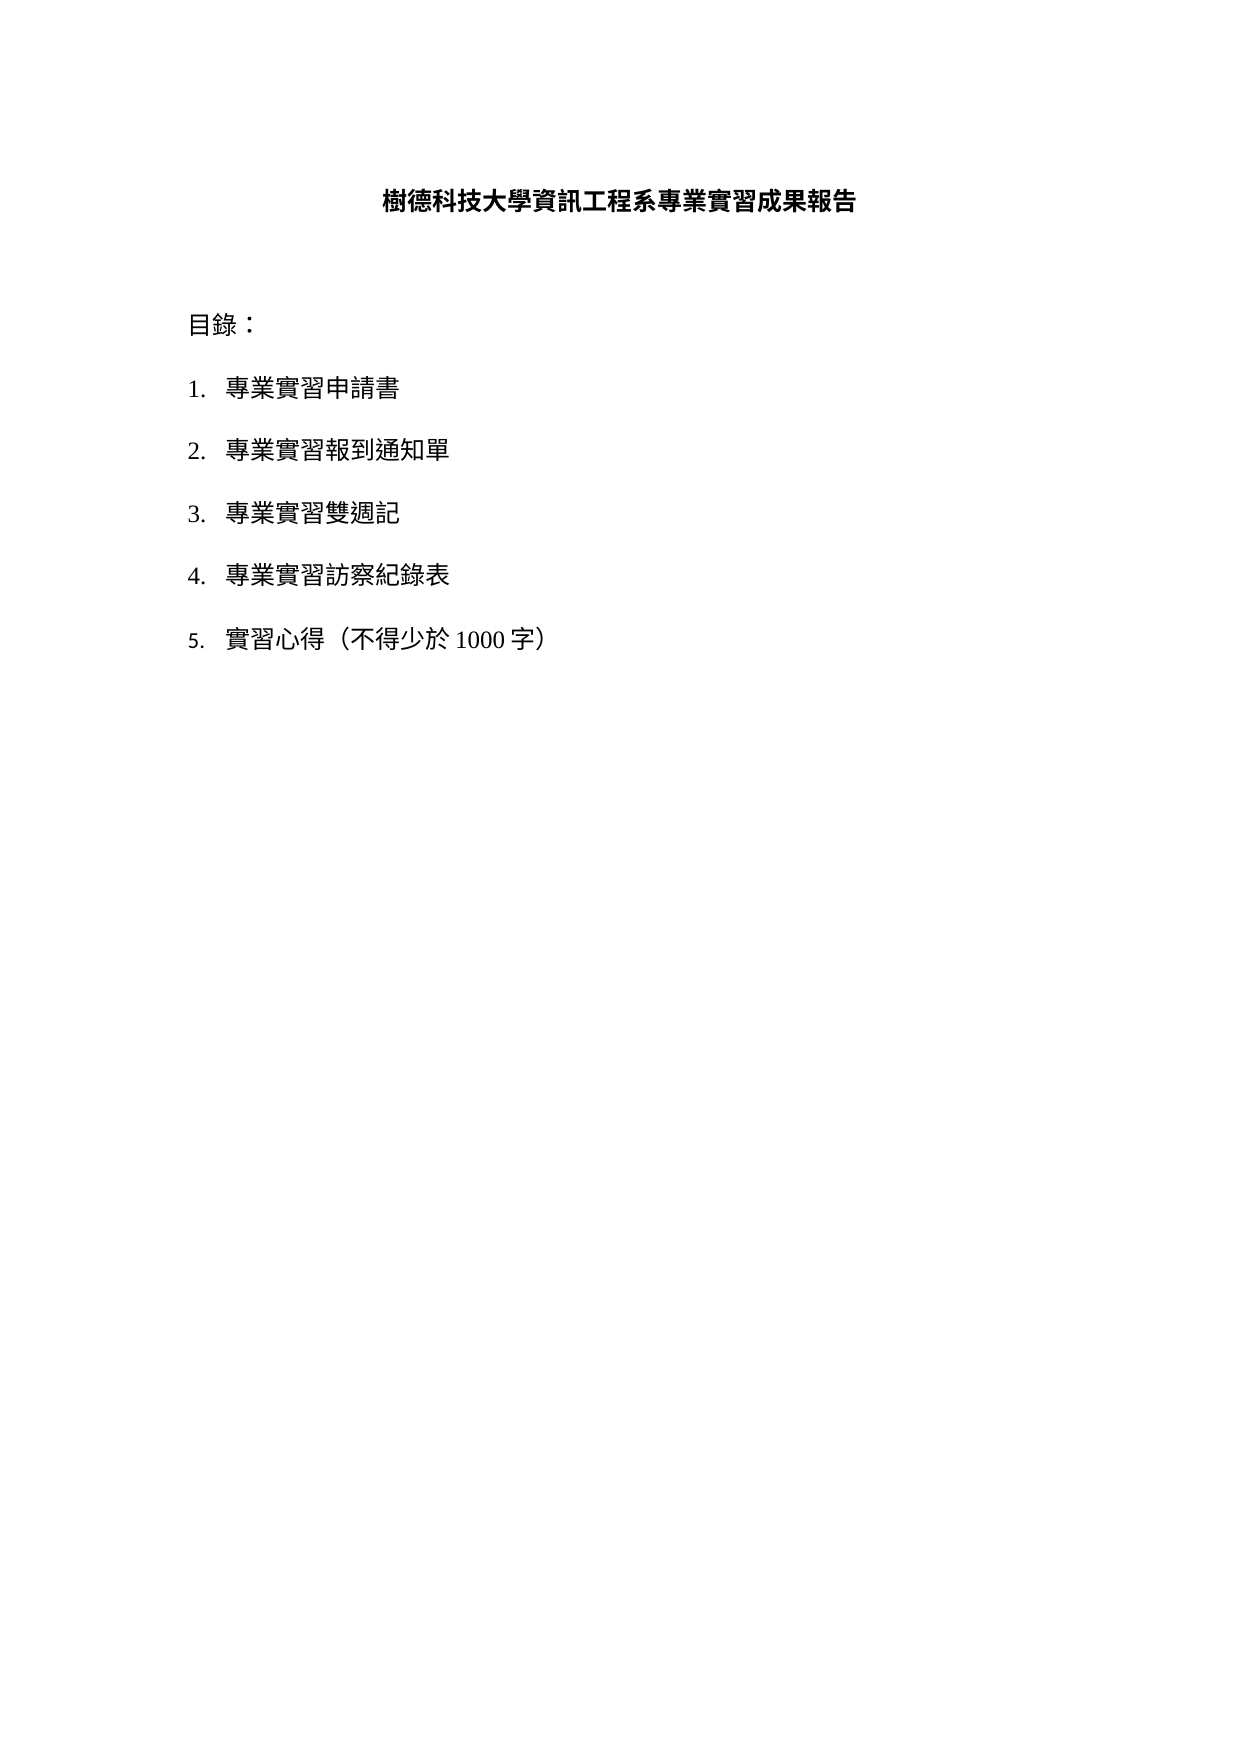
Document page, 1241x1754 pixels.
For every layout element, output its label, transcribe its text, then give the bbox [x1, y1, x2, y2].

list 實習心得（不得少於1000字） [187, 596, 1053, 658]
text 樹德科技大學資訊工程系專業實習成果報告 [187, 158, 1053, 221]
list 專業實習申請書 [187, 346, 1053, 408]
list 專業實習報到通知單 [187, 408, 1053, 471]
text 目錄： [187, 283, 1053, 346]
list 專業實習訪察紀錄表 [187, 533, 1053, 596]
list 專業實習雙週記 [187, 471, 1053, 533]
